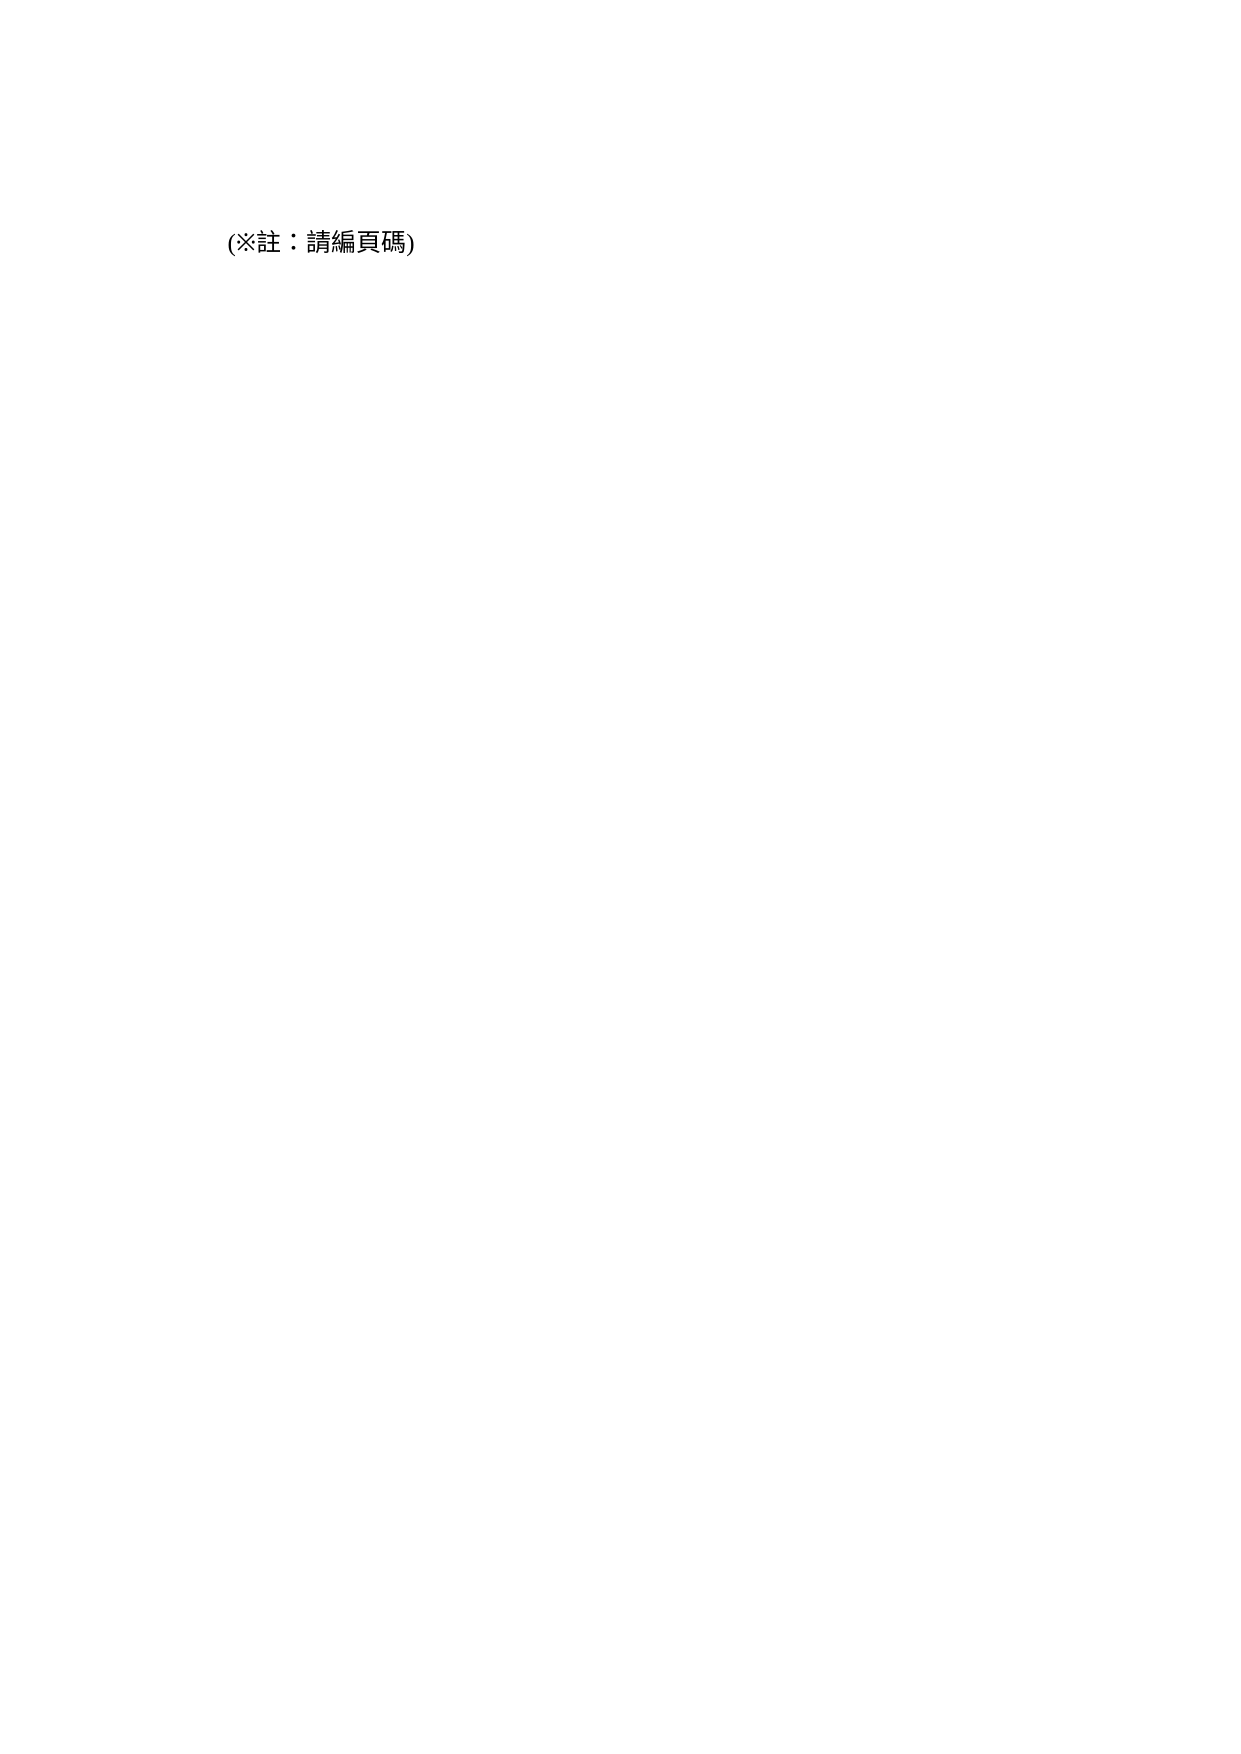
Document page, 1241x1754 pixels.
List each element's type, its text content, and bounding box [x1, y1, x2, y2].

text (※註：請編頁碼) [177, 222, 1152, 259]
